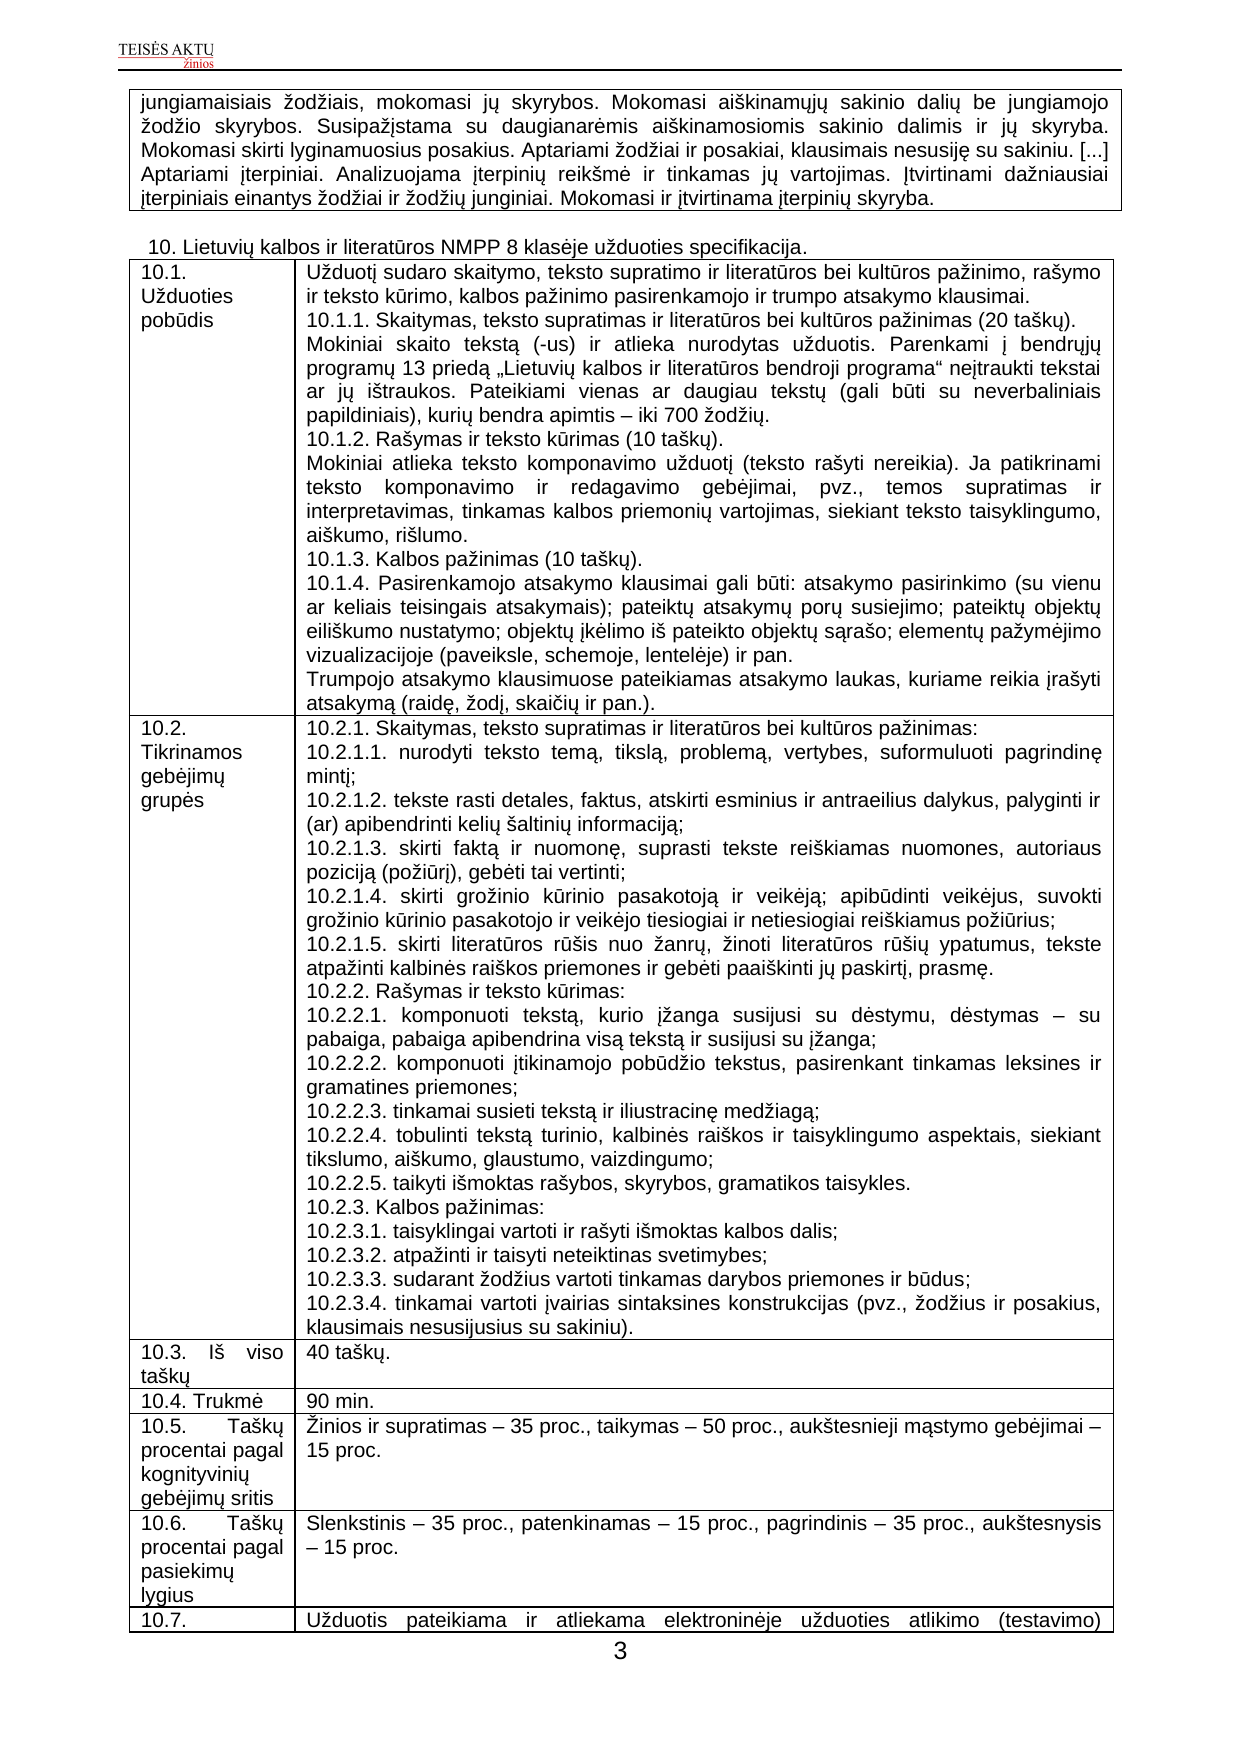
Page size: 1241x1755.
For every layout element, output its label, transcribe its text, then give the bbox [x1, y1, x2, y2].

table_cell 90 min. [296, 1389, 1113, 1413]
table_header jungiamaisiais žodžiais, mokomasi jų skyrybos. Mokomasi aiškinamųjų sakinio dalių be jungiamojo žodžio skyrybos. Susipažįstama su daugianarėmis aiškinamosiomis sakinio dalimis ir jų skyryba. Mokomasi skirti lyginamuosius posakius. Aptariami žodžiai ir posakiai, klausimais nesusiję su sakiniu. [...] Aptariami įterpiniai. Analizuojama įterpinių reikšmė ir tinkamas jų vartojimas. Įtvirtinami dažniausiai įterpiniais einantys žodžiai ir žodžių junginiai. Mokomasi ir įtvirtinama įterpinių skyryba. [130, 90, 1121, 209]
table_cell 10.7. [130, 1608, 294, 1631]
table_cell 40 taškų. [296, 1340, 1113, 1388]
table_header Užduotį sudaro skaitymo, teksto supratimo ir literatūros bei kultūros pažinimo, rašymo ir teksto kūrimo, kalbos pažinimo pasirenkamojo ir trumpo atsakymo klausimai. 10.1.1. Skaitymas, teksto supratimas ir literatūros bei kultūros pažinimas (20 taškų). Mokiniai skaito tekstą (-us) ir atlieka nurodytas užduotis. Parenkami į bendrųjų programų 13 priedą „Lietuvių kalbos ir literatūros bendroji programa“ neįtraukti tekstai ar jų ištraukos. Pateikiami vienas ar daugiau tekstų (gali būti su neverbaliniais papildiniais), kurių bendra apimtis – iki 700 žodžių. 10.1.2. Rašymas ir teksto kūrimas (10 taškų). Mokiniai atlieka teksto komponavimo užduotį (teksto rašyti nereikia). Ja patikrinami teksto komponavimo ir redagavimo gebėjimai, pvz., temos supratimas ir interpretavimas, tinkamas kalbos priemonių vartojimas, siekiant teksto taisyklingumo, aiškumo, rišlumo. 10.1.3. Kalbos pažinimas (10 taškų). 10.1.4. Pasirenkamojo atsakymo klausimai gali būti: atsakymo pasirinkimo (su vienu ar keliais teisingais atsakymais); pateiktų atsakymų porų susiejimo; pateiktų objektų eiliškumo nustatymo; objektų įkėlimo iš pateikto objektų sąrašo; elementų pažymėjimo vizualizacijoje (paveiksle, schemoje, lentelėje) ir pan. Trumpojo atsakymo klausimuose pateikiamas atsakymo laukas, kuriame reikia įrašyti atsakymą (raidę, žodį, skaičių ir pan.). [296, 260, 1113, 715]
table_cell 10.3. Iš viso taškų [130, 1340, 294, 1388]
table_cell Žinios ir supratimas – 35 proc., taikymas – 50 proc., aukštesnieji mąstymo gebėjimai – 15 proc. [296, 1414, 1113, 1509]
table_cell 10.2. Tikrinamos gebėjimų grupės [130, 716, 294, 1339]
table_header 10.1. Užduoties pobūdis [130, 260, 294, 715]
text 10. Lietuvių kalbos ir literatūros NMPP 8 klasėje užduoties specifikacija. [118, 234, 1122, 258]
table_cell 10.5. Taškų procentai pagal kognityvinių gebėjimų sritis [130, 1414, 294, 1509]
table_cell 10.6. Taškų procentai pagal pasiekimų lygius [130, 1511, 294, 1606]
table_cell Slenkstinis – 35 proc., patenkinamas – 15 proc., pagrindinis – 35 proc., aukštesnysis – 15 proc. [296, 1511, 1113, 1606]
table_cell 10.2.1. Skaitymas, teksto supratimas ir literatūros bei kultūros pažinimas: 10.2.1.1. nurodyti teksto temą, tikslą, problemą, vertybes, suformuluoti pagrindinę mintį; 10.2.1.2. tekste rasti detales, faktus, atskirti esminius ir antraeilius dalykus, palyginti ir (ar) apibendrinti kelių šaltinių informaciją; 10.2.1.3. skirti faktą ir nuomonę, suprasti tekste reiškiamas nuomones, autoriaus poziciją (požiūrį), gebėti tai vertinti; 10.2.1.4. skirti grožinio kūrinio pasakotoją ir veikėją; apibūdinti veikėjus, suvokti grožinio kūrinio pasakotojo ir veikėjo tiesiogiai ir netiesiogiai reiškiamus požiūrius; 10.2.1.5. skirti literatūros rūšis nuo žanrų, žinoti literatūros rūšių ypatumus, tekste atpažinti kalbinės raiškos priemones ir gebėti paaiškinti jų paskirtį, prasmę. 10.2.2. Rašymas ir teksto kūrimas: 10.2.2.1. komponuoti tekstą, kurio įžanga susijusi su dėstymu, dėstymas – su pabaiga, pabaiga apibendrina visą tekstą ir susijusi su įžanga; 10.2.2.2. komponuoti įtikinamojo pobūdžio tekstus, pasirenkant tinkamas leksines ir gramatines priemones; 10.2.2.3. tinkamai susieti tekstą ir iliustracinę medžiagą; 10.2.2.4. tobulinti tekstą turinio, kalbinės raiškos ir taisyklingumo aspektais, siekiant tikslumo, aiškumo, glaustumo, vaizdingumo; 10.2.2.5. taikyti išmoktas rašybos, skyrybos, gramatikos taisykles. 10.2.3. Kalbos pažinimas: 10.2.3.1. taisyklingai vartoti ir rašyti išmoktas kalbos dalis; 10.2.3.2. atpažinti ir taisyti neteiktinas svetimybes; 10.2.3.3. sudarant žodžius vartoti tinkamas darybos priemones ir būdus; 10.2.3.4. tinkamai vartoti įvairias sintaksines konstrukcijas (pvz., žodžius ir posakius, klausimais nesusijusius su sakiniu). [296, 716, 1113, 1339]
table_cell Užduotis pateikiama ir atliekama elektroninėje užduoties atlikimo (testavimo) [296, 1608, 1113, 1631]
table_cell 10.4. Trukmė [130, 1389, 294, 1413]
